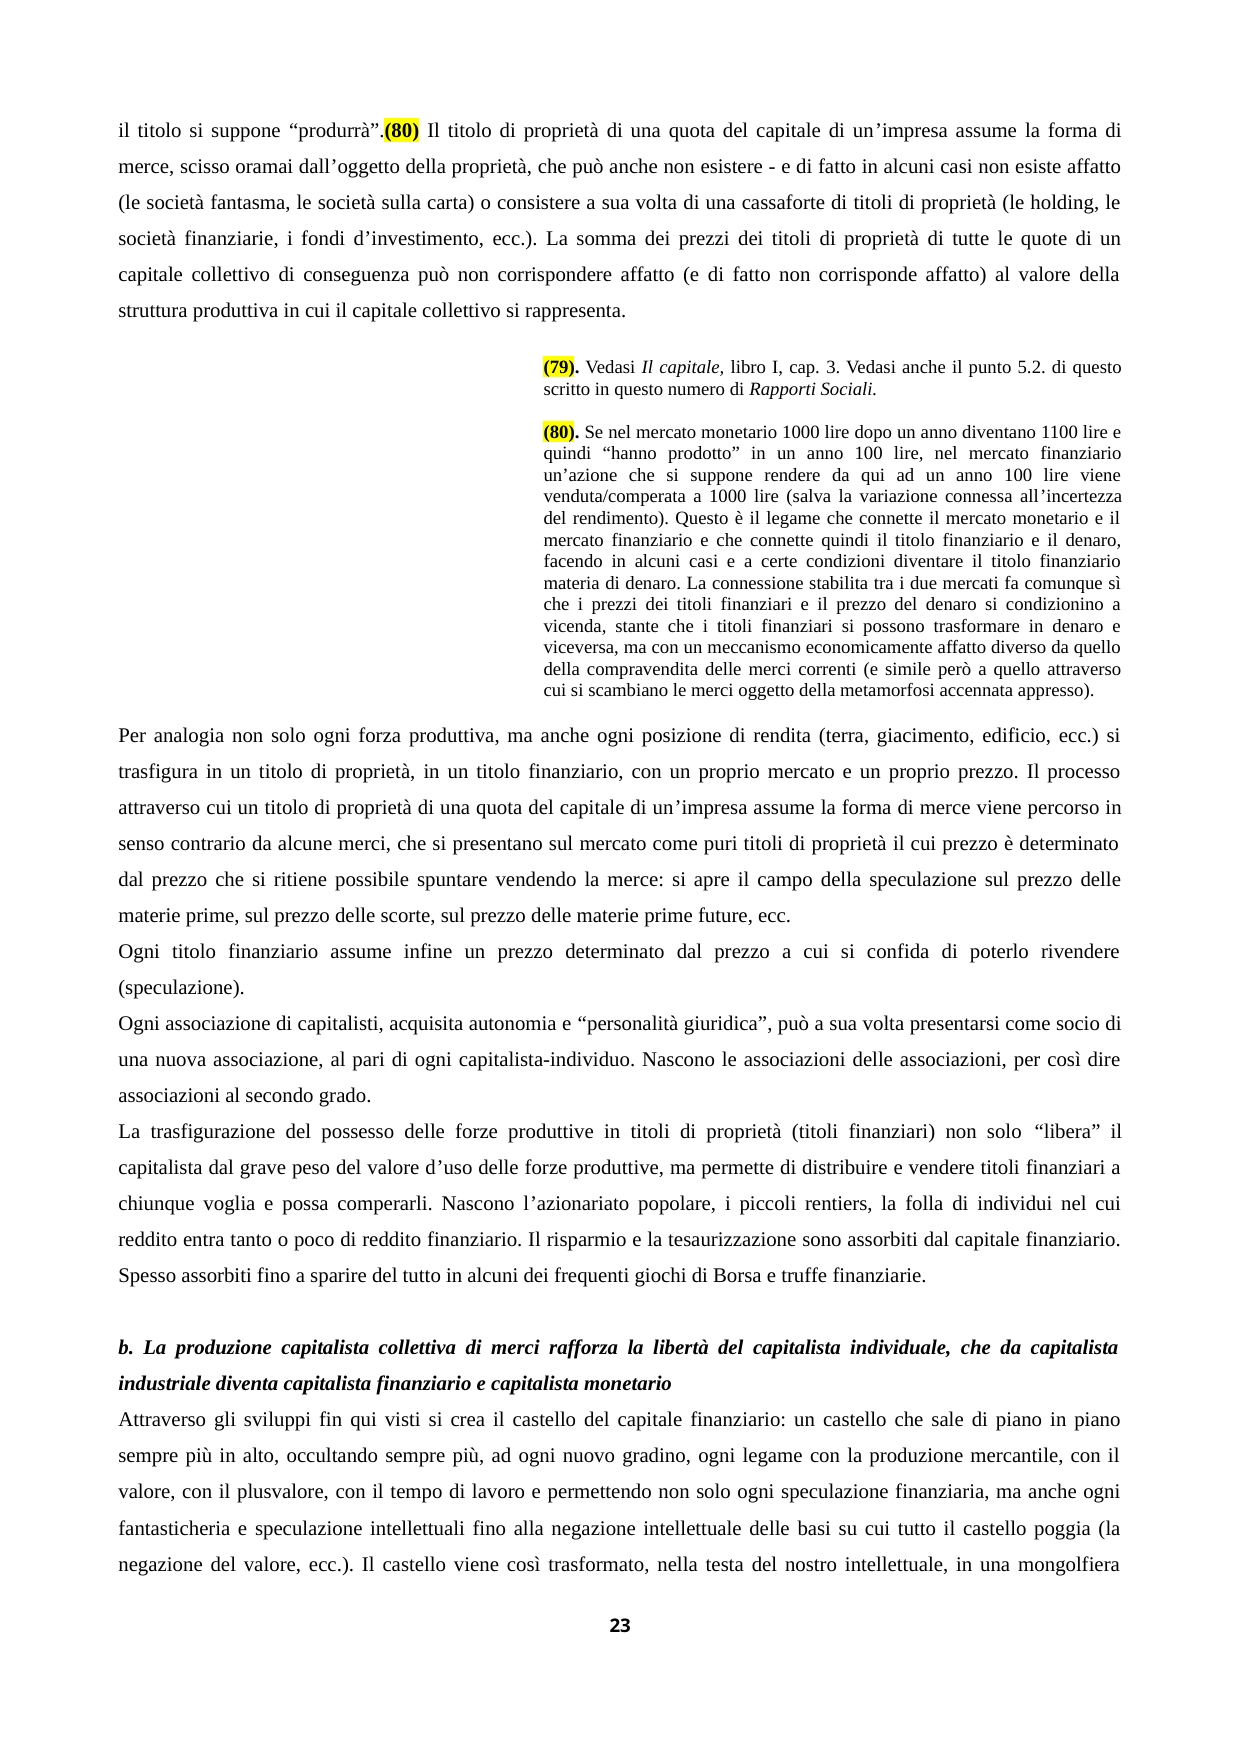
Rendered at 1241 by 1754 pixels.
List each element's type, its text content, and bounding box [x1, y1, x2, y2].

text (80). Se nel mercato monetario 1000 lire dopo un anno diventano 1100 lire e quindi “hanno prodotto” in un anno 100 lire, nel mercato finanziario un’azione che si suppone rendere da qui ad un anno 100 lire viene venduta/comperata a 1000 lire (salva la variazione connessa all’incertezza del rendimento). Questo è il legame che connette il mercato monetario e il mercato finanziario e che connette quindi il titolo finanziario e il denaro, facendo in alcuni casi e a certe condizioni diventare il titolo finanziario materia di denaro. La connessione stabilita tra i due mercati fa comunque sì che i prezzi dei titoli finanziari e il prezzo del denaro si condizionino a vicenda, stante che i titoli finanziari si possono trasformare in denaro e viceversa, ma con un meccanismo economicamente affatto diverso da quello della compravendita delle merci correnti (e simile però a quello attraverso cui si scambiano le merci oggetto della metamorfosi accennata appresso). [543, 421, 1122, 701]
text il titolo si suppone “produrrà”.(80) Il titolo di proprietà di una quota del capitale di un’impresa assume la forma di merce, scisso oramai dall’oggetto della proprietà, che può anche non esistere - e di fatto in alcuni casi non esiste affatto (le società fantasma, le società sulla carta) o consistere a sua volta di una cassaforte di titoli di proprietà (le holding, le società finanziarie, i fondi d’investimento, ecc.). La somma dei prezzi dei titoli di proprietà di tutte le quote di un capitale collettivo di conseguenza può non corrispondere affatto (e di fatto non corrisponde affatto) al valore della struttura produttiva in cui il capitale collettivo si rappresenta. [118, 118, 1122, 322]
text Ogni titolo finanziario assume infine un prezzo determinato dal prezzo a cui si confida di poterlo rivendere (speculazione). [118, 939, 1122, 999]
text b. La produzione capitalista collettiva di merci rafforza la libertà del capitalista individuale, che da capitalista industriale diventa capitalista finanziario e capitalista monetario [118, 1335, 1122, 1395]
text Ogni associazione di capitalisti, acquisita autonomia e “personalità giuridica”, può a sua volta presentarsi come socio di una nuova associazione, al pari di ogni capitalista-individuo. Nascono le associazioni delle associazioni, per così dire associazioni al secondo grado. [118, 1011, 1122, 1107]
text Attraverso gli sviluppi fin qui visti si crea il castello del capitale finanziario: un castello che sale di piano in piano sempre più in alto, occultando sempre più, ad ogni nuovo gradino, ogni legame con la produzione mercantile, con il valore, con il plusvalore, con il tempo di lavoro e permettendo non solo ogni speculazione finanziaria, ma anche ogni fantasticheria e speculazione intellettuali fino alla negazione intellettuale delle basi su cui tutto il castello poggia (la negazione del valore, ecc.). Il castello viene così trasformato, nella testa del nostro intellettuale, in una mongolfiera [118, 1407, 1122, 1576]
text Per analogia non solo ogni forza produttiva, ma anche ogni posizione di rendita (terra, giacimento, edificio, ecc.) si trasfigura in un titolo di proprietà, in un titolo finanziario, con un proprio mercato e un proprio prezzo. Il processo attraverso cui un titolo di proprietà di una quota del capitale di un’impresa assume la forma di merce viene percorso in senso contrario da alcune merci, che si presentano sul mercato come puri titoli di proprietà il cui prezzo è determinato dal prezzo che si ritiene possibile spuntare vendendo la merce: si apre il campo della speculazione sul prezzo delle materie prime, sul prezzo delle scorte, sul prezzo delle materie prime future, ecc. [118, 722, 1122, 927]
text (79). Vedasi Il capitale, libro I, cap. 3. Vedasi anche il punto 5.2. di questo scritto in questo numero di Rapporti Sociali. [543, 356, 1122, 399]
text La trasfigurazione del possesso delle forze produttive in titoli di proprietà (titoli finanziari) non solo “libera” il capitalista dal grave peso del valore d’uso delle forze produttive, ma permette di distribuire e vendere titoli finanziari a chiunque voglia e possa comperarli. Nascono l’azionariato popolare, i piccoli rentiers, la folla di individui nel cui reddito entra tanto o poco di reddito finanziario. Il risparmio e la tesaurizzazione sono assorbiti dal capitale finanziario. Spesso assorbiti fino a sparire del tutto in alcuni dei frequenti giochi di Borsa e truffe finanziarie. [118, 1119, 1122, 1287]
